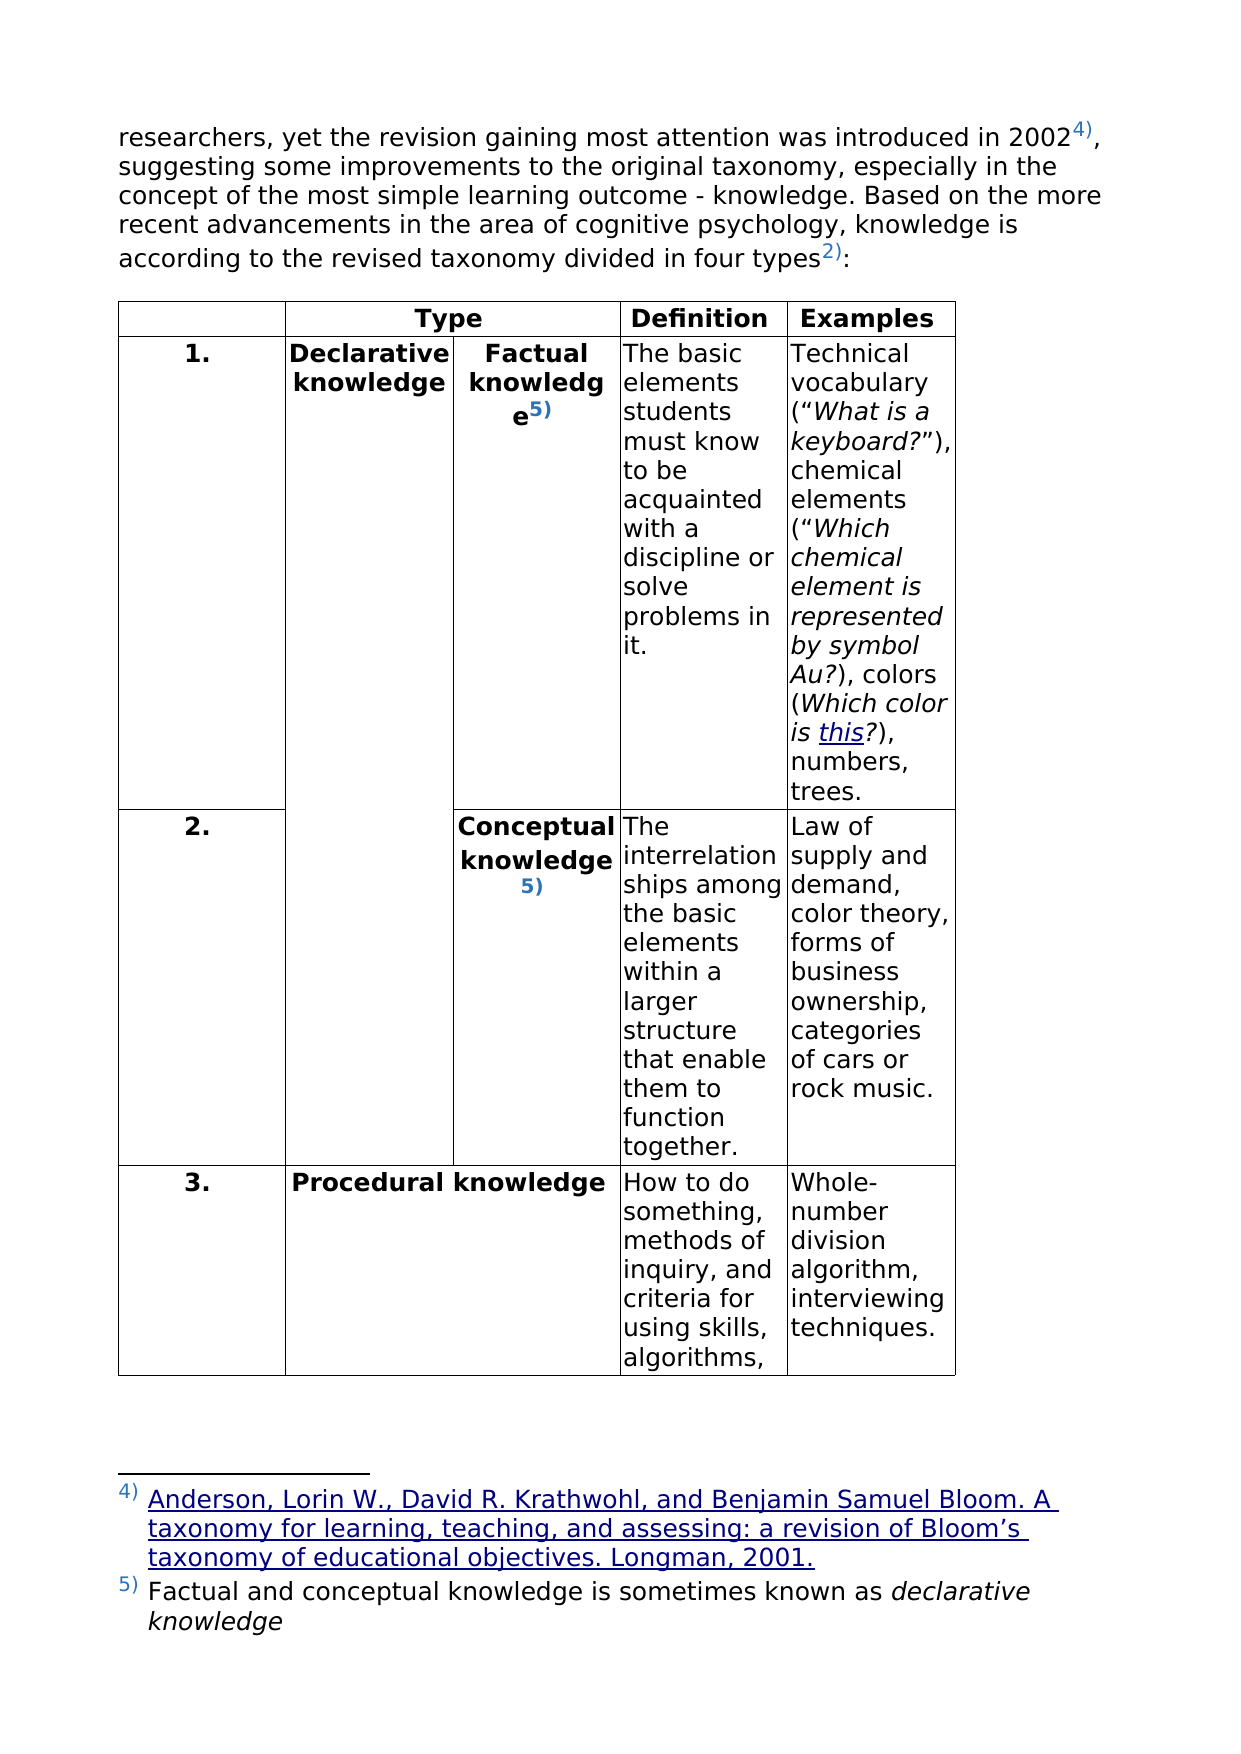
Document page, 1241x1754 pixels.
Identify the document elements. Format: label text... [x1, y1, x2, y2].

table_cell Procedural knowledge [286, 1166, 620, 1375]
table_cell Technical vocabulary (“What is a keyboard?”), chemical elements (“Which chemical element is represented by symbol Au?), colors (Which color is this?), numbers, trees. [788, 337, 955, 809]
table_cell Factual knowledge [454, 337, 620, 809]
text researchers, yet the revision gaining most attention was introduced in 2002, suggesting some improvements to the original taxonomy, especially in the concept of the most simple learning outcome - knowledge. Based on the more recent advancements in the area of cognitive psychology, knowledge is according to the revised taxonomy divided in four types2): [118, 118, 1122, 274]
table_cell The basic elements students must know to be acquainted with a discipline or solve problems in it. [621, 337, 787, 809]
table_cell The interrelationships among the basic elements within a larger structure that enable them to function together. [621, 810, 787, 1165]
table_header Definition [621, 302, 787, 336]
table_cell 3. [119, 1166, 285, 1375]
table_header Examples [788, 302, 955, 336]
table_cell Declarative knowledge [286, 337, 453, 1165]
text Anderson, Lorin W., David R. Krathwohl, and Benjamin Samuel Bloom. A taxonomy for learning, teaching, and assessing: a revision of Bloom’s taxonomy of educational objectives. Longman, 2001. [118, 1480, 1122, 1573]
table_cell 2. [119, 810, 285, 1165]
table_header Type [286, 302, 620, 336]
table_cell Law of supply and demand, color theory, forms of business ownership, categories of cars or rock music. [788, 810, 955, 1165]
table_cell Conceptual knowledge5) [454, 810, 620, 1165]
table_cell How to do something, methods of inquiry, and criteria for using skills, algorithms, [621, 1166, 787, 1375]
table_header [119, 302, 285, 336]
table_cell 1. [119, 337, 285, 809]
table_cell Whole-number division algorithm, interviewing techniques. [788, 1166, 955, 1375]
